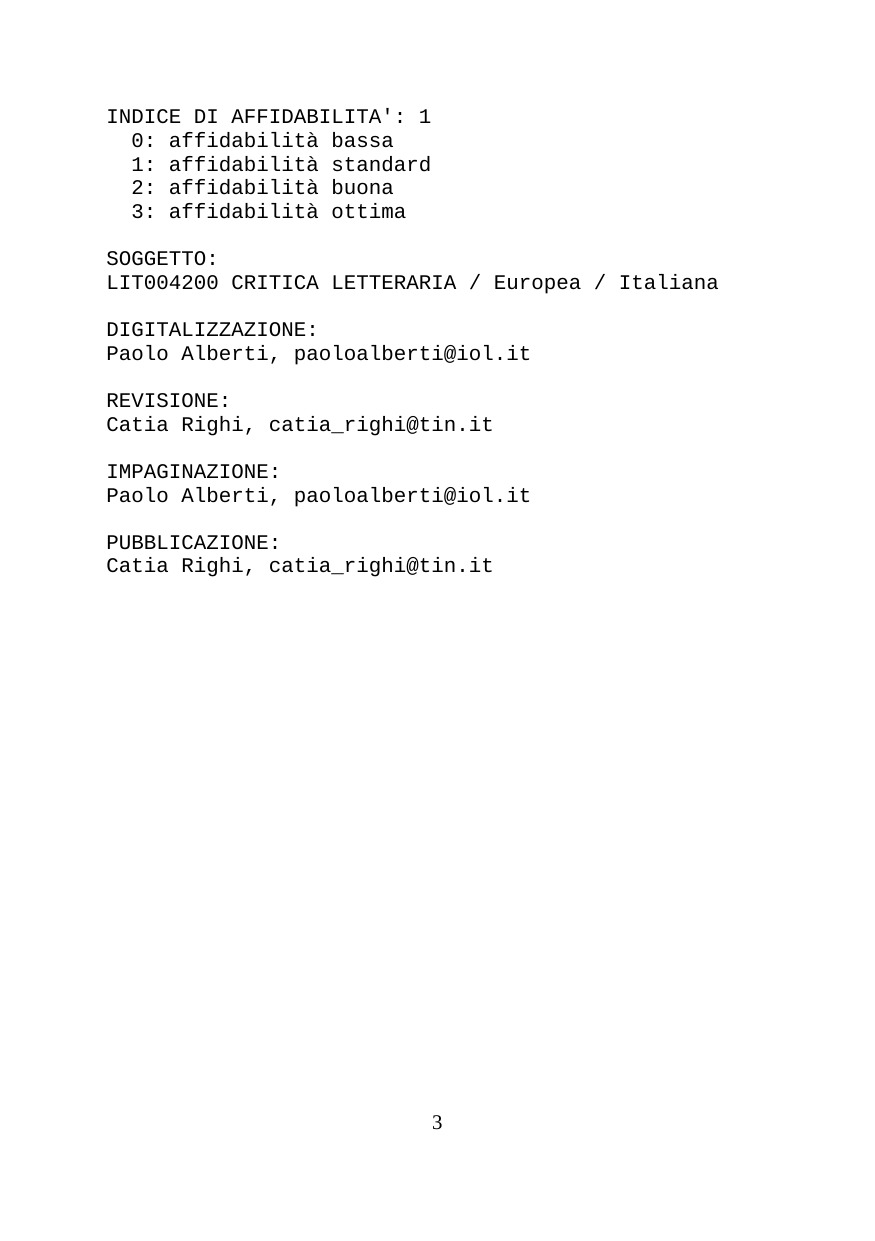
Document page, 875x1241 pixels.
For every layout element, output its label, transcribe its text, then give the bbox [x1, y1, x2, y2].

text Catia Righi, catia_righi@tin.it [106, 556, 768, 579]
text 2: affidabilità buona [106, 177, 768, 201]
text Paolo Alberti, paoloalberti@iol.it [106, 484, 768, 508]
text 0: affidabilità bassa [106, 130, 768, 153]
text REVISIONE: [106, 390, 768, 414]
text Paolo Alberti, paoloalberti@iol.it [106, 343, 768, 366]
text INDICE DI AFFIDABILITA': 1 [106, 106, 768, 130]
text Catia Righi, catia_righi@tin.it [106, 414, 768, 437]
text PUBBLICAZIONE: [106, 532, 768, 556]
text 3: affidabilità ottima [106, 201, 768, 224]
text DIGITALIZZAZIONE: [106, 319, 768, 343]
text LIT004200 CRITICA LETTERARIA / Europea / Italiana [106, 272, 768, 295]
text 1: affidabilità standard [106, 153, 768, 177]
text SOGGETTO: [106, 248, 768, 272]
text IMPAGINAZIONE: [106, 461, 768, 484]
